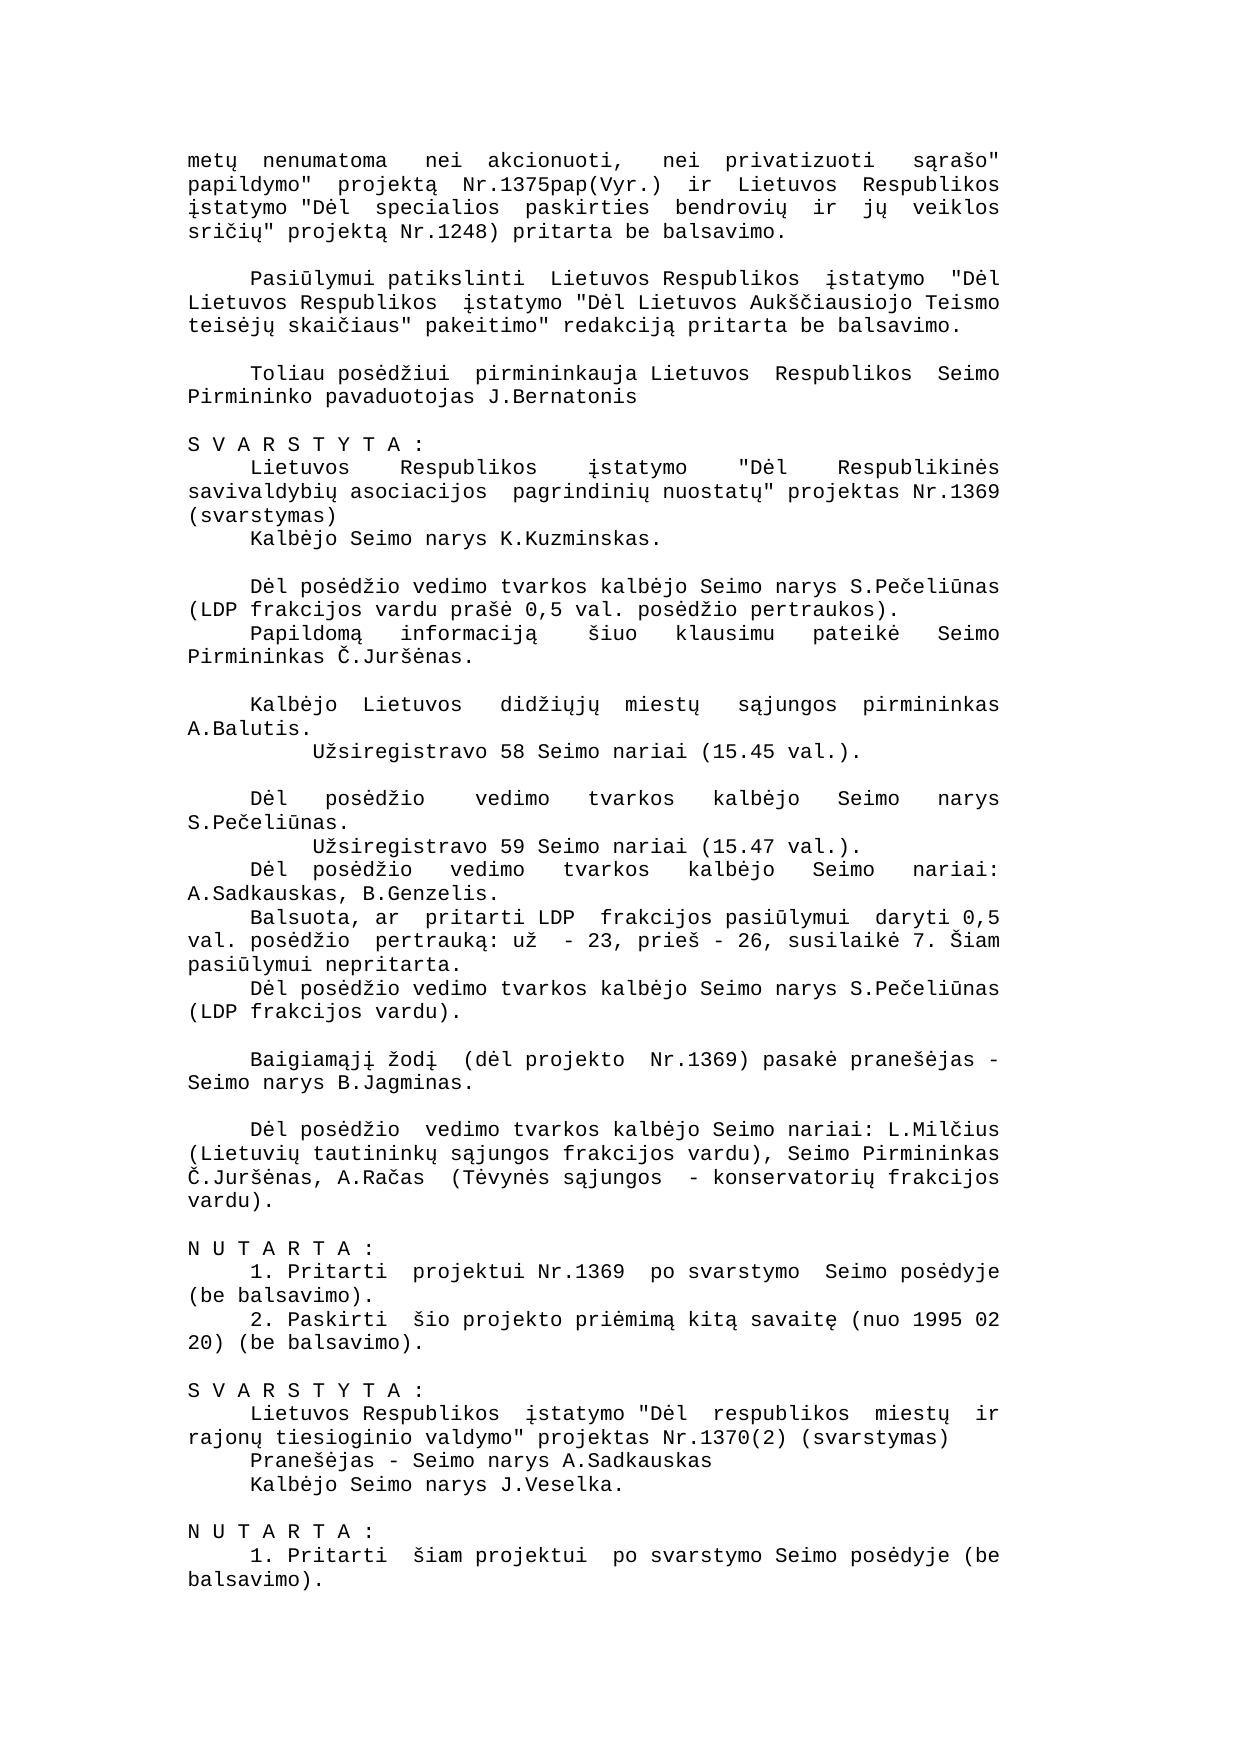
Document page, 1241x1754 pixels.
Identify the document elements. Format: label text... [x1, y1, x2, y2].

text A.Balutis. [187, 717, 1053, 741]
text papildymo" projektą Nr.1375pap(Vyr.) ir Lietuvos Respublikos [187, 174, 1053, 197]
text 2. Paskirti šio projekto priėmimą kitą savaitę (nuo 1995 02 [187, 1309, 1053, 1332]
text val. posėdžio pertrauką: už - 23, prieš - 26, susilaikė 7. Šiam [187, 930, 1053, 954]
text S V A R S T Y T A : [187, 434, 1053, 457]
text Seimo narys B.Jagminas. [187, 1072, 1053, 1096]
text rajonų tiesioginio valdymo" projektas Nr.1370(2) (svarstymas) [187, 1427, 1053, 1451]
text (LDP frakcijos vardu prašė 0,5 val. posėdžio pertraukos). [187, 599, 1053, 623]
text metų nenumatoma nei akcionuoti, nei privatizuoti sąrašo" [187, 150, 1053, 174]
text Lietuvos Respublikos įstatymo "Dėl Respublikinės [187, 457, 1053, 481]
text savivaldybių asociacijos pagrindinių nuostatų" projektas Nr.1369 [187, 481, 1053, 505]
text S.Pečeliūnas. [187, 812, 1053, 836]
text 20) (be balsavimo). [187, 1332, 1053, 1356]
text Dėl posėdžio vedimo tvarkos kalbėjo Seimo narys S.Pečeliūnas [187, 978, 1053, 1001]
text pasiūlymui nepritarta. [187, 954, 1053, 978]
text balsavimo). [187, 1569, 1053, 1592]
text Lietuvos Respublikos įstatymo "Dėl Lietuvos Aukščiausiojo Teismo [187, 292, 1053, 316]
text Užsiregistravo 59 Seimo nariai (15.47 val.). [187, 836, 1053, 859]
text teisėjų skaičiaus" pakeitimo" redakciją pritarta be balsavimo. [187, 316, 1053, 339]
text Papildomą informaciją šiuo klausimu pateikė Seimo [187, 623, 1053, 647]
text (LDP frakcijos vardu). [187, 1001, 1053, 1025]
text (be balsavimo). [187, 1285, 1053, 1309]
text 1. Pritarti šiam projektui po svarstymo Seimo posėdyje (be [187, 1545, 1053, 1569]
text N U T A R T A : [187, 1521, 1053, 1545]
text Lietuvos Respublikos įstatymo "Dėl respublikos miestų ir [187, 1403, 1053, 1427]
text Pirmininko pavaduotojas J.Bernatonis [187, 386, 1053, 410]
text Dėl posėdžio vedimo tvarkos kalbėjo Seimo narys [187, 788, 1053, 812]
text 1. Pritarti projektui Nr.1369 po svarstymo Seimo posėdyje [187, 1261, 1053, 1285]
text Užsiregistravo 58 Seimo nariai (15.45 val.). [187, 741, 1053, 765]
text Kalbėjo Seimo narys J.Veselka. [187, 1474, 1053, 1498]
text Baigiamąjį žodį (dėl projekto Nr.1369) pasakė pranešėjas - [187, 1048, 1053, 1072]
text (svarstymas) [187, 505, 1053, 528]
text Pranešėjas - Seimo narys A.Sadkauskas [187, 1451, 1053, 1474]
text A.Sadkauskas, B.Genzelis. [187, 883, 1053, 907]
text Dėl posėdžio vedimo tvarkos kalbėjo Seimo nariai: [187, 859, 1053, 883]
text Dėl posėdžio vedimo tvarkos kalbėjo Seimo narys S.Pečeliūnas [187, 576, 1053, 599]
text Dėl posėdžio vedimo tvarkos kalbėjo Seimo nariai: L.Milčius [187, 1119, 1053, 1143]
text Č.Juršėnas, A.Račas (Tėvynės sąjungos - konservatorių frakcijos [187, 1167, 1053, 1190]
text Pirmininkas Č.Juršėnas. [187, 647, 1053, 670]
text Toliau posėdžiui pirmininkauja Lietuvos Respublikos Seimo [187, 363, 1053, 386]
text Kalbėjo Lietuvos didžiųjų miestų sąjungos pirmininkas [187, 694, 1053, 717]
text įstatymo "Dėl specialios paskirties bendrovių ir jų veiklos [187, 197, 1053, 221]
text Balsuota, ar pritarti LDP frakcijos pasiūlymui daryti 0,5 [187, 907, 1053, 930]
text sričių" projektą Nr.1248) pritarta be balsavimo. [187, 221, 1053, 244]
text vardu). [187, 1190, 1053, 1214]
text N U T A R T A : [187, 1238, 1053, 1261]
text (Lietuvių tautininkų sąjungos frakcijos vardu), Seimo Pirmininkas [187, 1143, 1053, 1167]
text S V A R S T Y T A : [187, 1379, 1053, 1403]
text Pasiūlymui patikslinti Lietuvos Respublikos įstatymo "Dėl [187, 268, 1053, 292]
text Kalbėjo Seimo narys K.Kuzminskas. [187, 528, 1053, 552]
